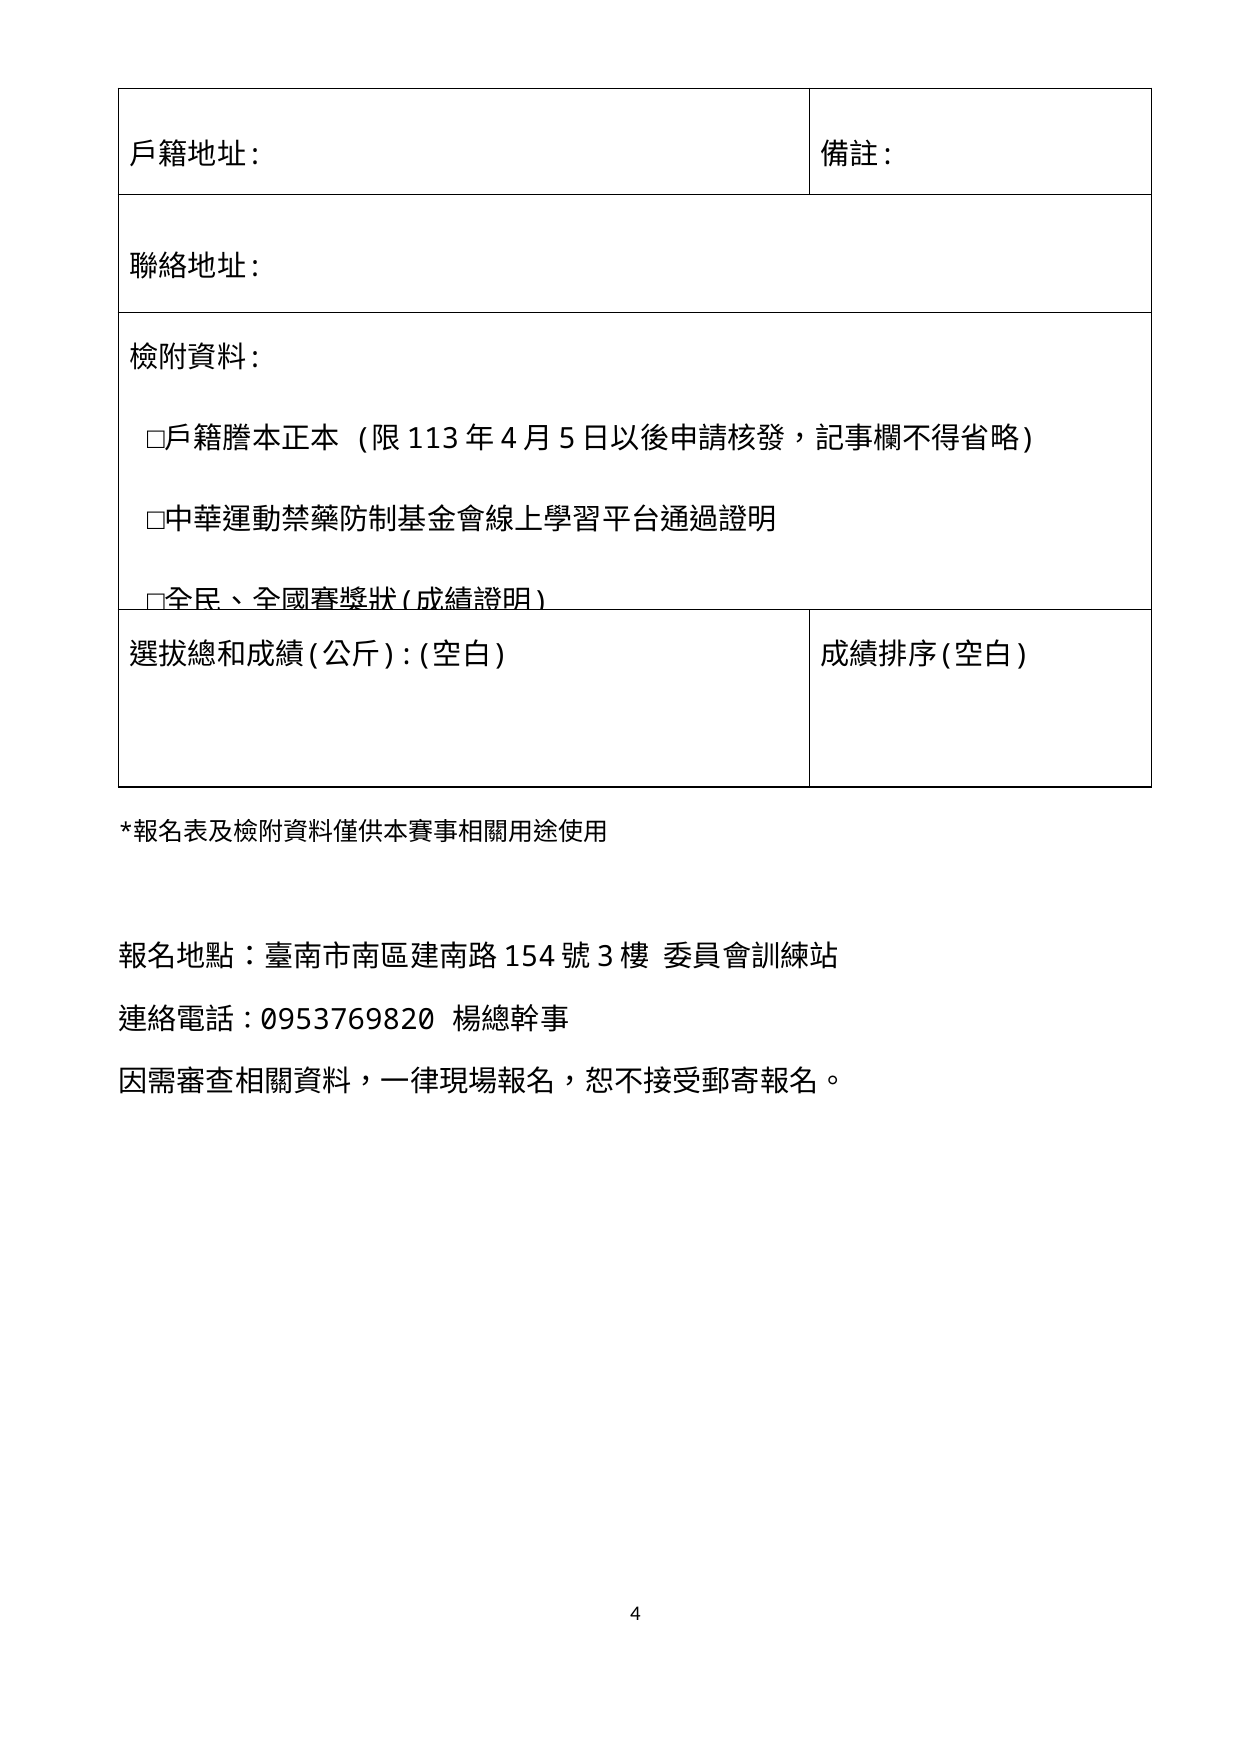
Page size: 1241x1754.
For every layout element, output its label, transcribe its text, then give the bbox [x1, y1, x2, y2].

table_cell 成績排序(空白) [810, 610, 1151, 786]
text 因需審查相關資料，一律現場報名，恕不接受郵寄報名。 [118, 1037, 1152, 1100]
text 報名地點：臺南市南區建南路154號3樓 委員會訓練站 [118, 912, 1152, 975]
text *報名表及檢附資料僅供本賽事相關用途使用 [118, 788, 1152, 850]
table_cell 檢附資料: □戶籍謄本正本 (限113年4月5日以後申請核發，記事欄不得省略) □中華運動禁藥防制基金會線上學習平台通過證明 □全民、全國賽獎狀(成績證明) □國手成績證明 [119, 313, 1151, 609]
table_cell 備註: [810, 89, 1151, 194]
table_cell 選拔總和成績(公斤):(空白) [119, 610, 809, 786]
table_cell 聯絡地址: [119, 195, 1151, 312]
text 連絡電話：0953769820 楊總幹事 [118, 975, 1152, 1037]
table_cell 戶籍地址: [119, 89, 809, 194]
